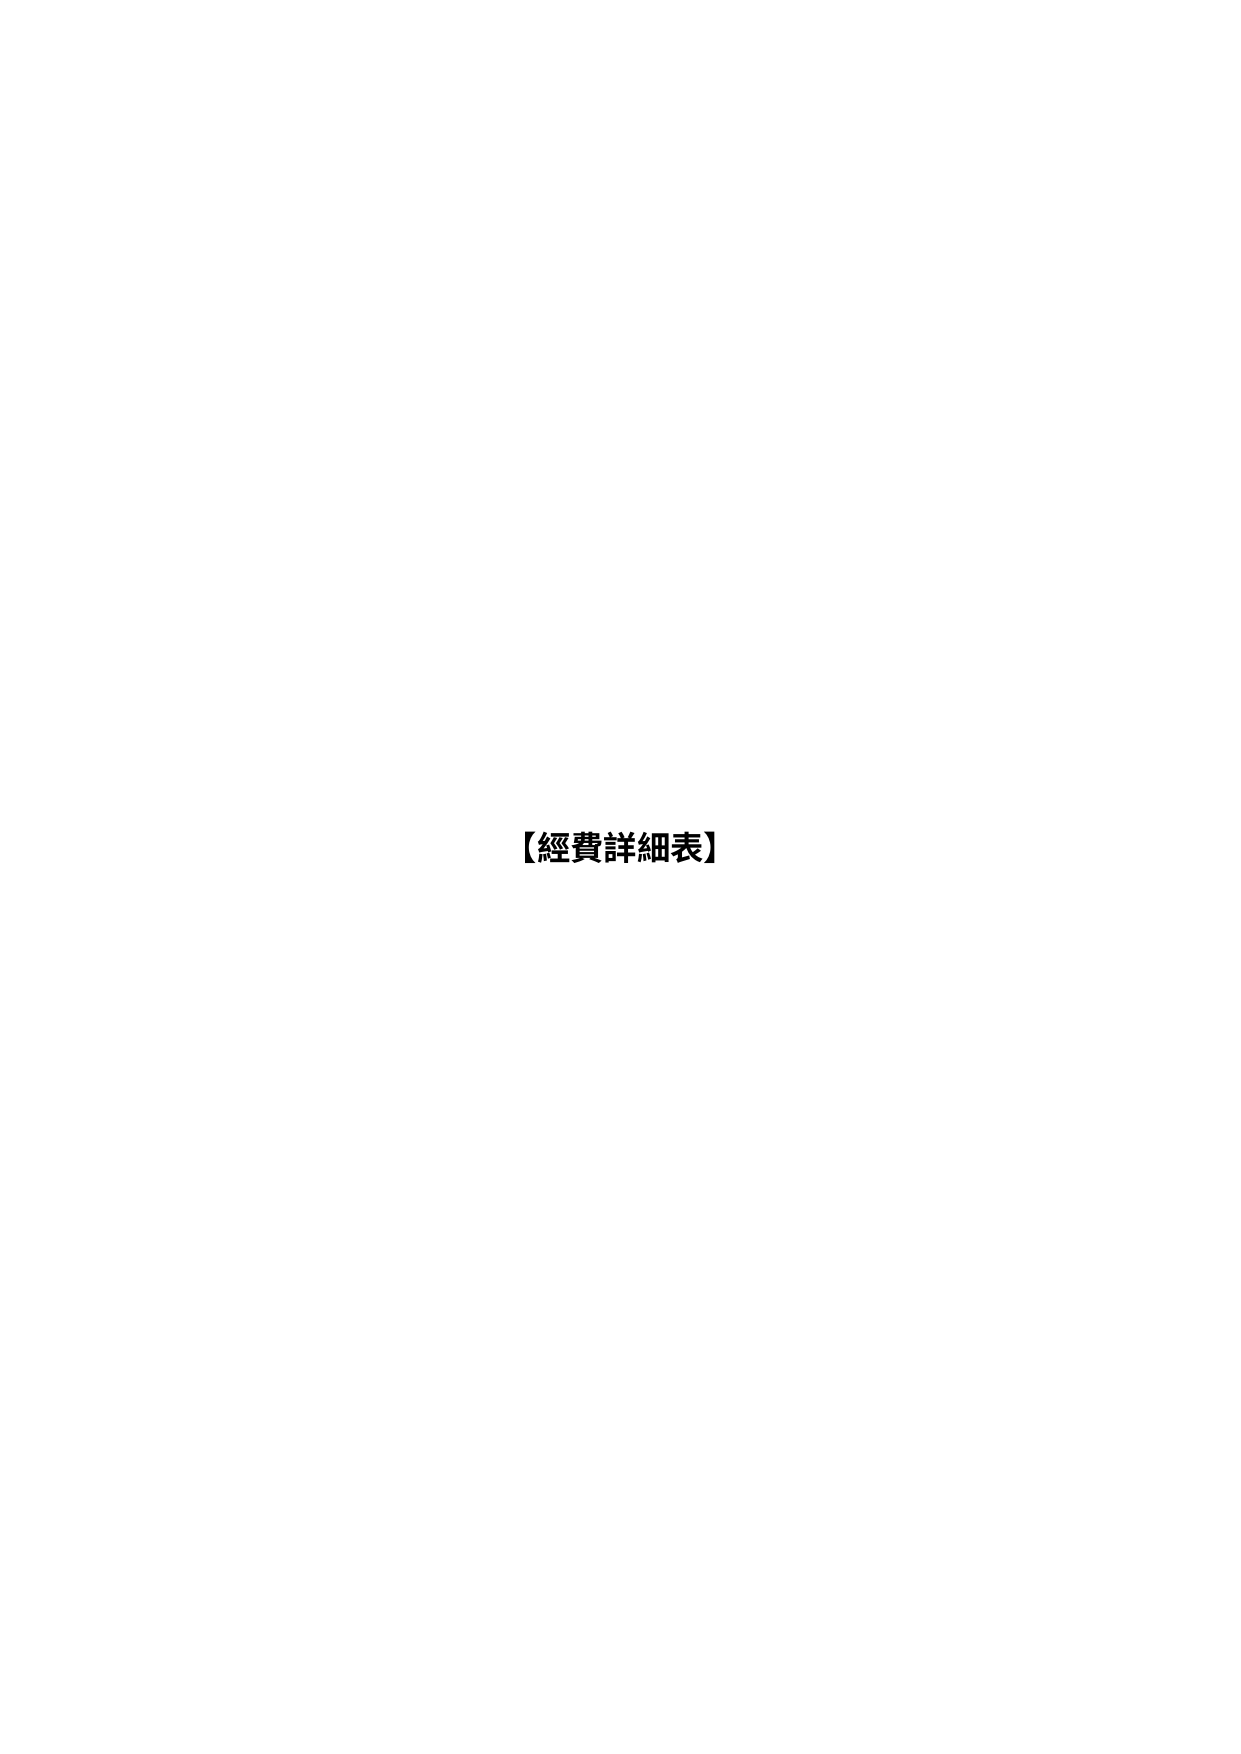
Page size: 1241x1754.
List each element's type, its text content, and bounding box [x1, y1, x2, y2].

text 【經費詳細表】 [75, 822, 1165, 870]
